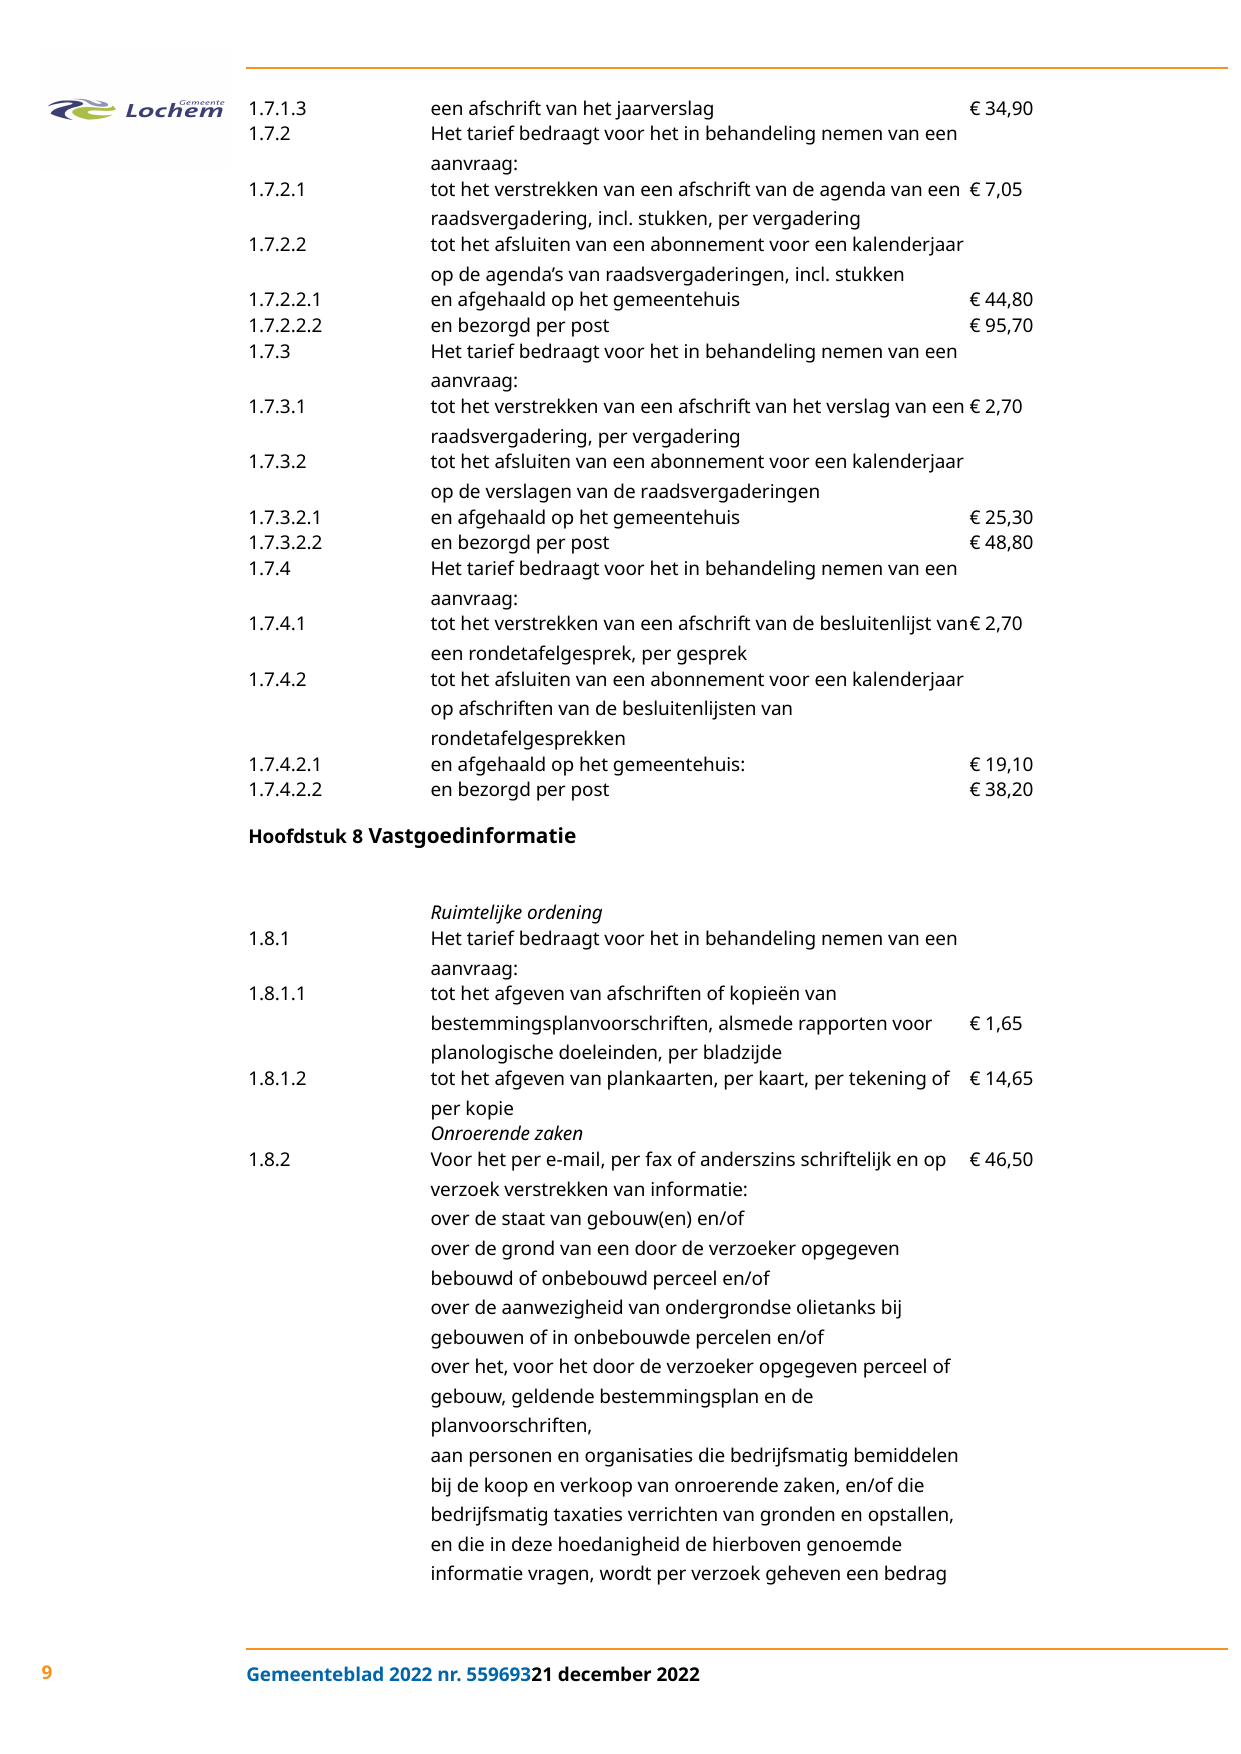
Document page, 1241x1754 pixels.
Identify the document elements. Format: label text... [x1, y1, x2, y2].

table_cell en bezorgd per post [430, 777, 969, 802]
table_cell Voor het per e-mail, per fax of anderszins schriftelijk en op verzoek verstrekken van informatie: over de staat van gebouw(en) en/of over de grond van een door de verzoeker opgegeven bebouwd of onbebouwd perceel en/of over de aanwezigheid van ondergrondse olietanks bij gebouwen of in onbebouwde percelen en/of over het, voor het door de verzoeker opgegeven perceel of gebouw, geldende bestemmingsplan en de planvoorschriften, aan personen en organisaties die bedrijfsmatig bemiddelen bij de koop en verkoop van onroerende zaken, en/of die bedrijfsmatig taxaties verrichten van gronden en opstallen, en die in deze hoedanigheid de hierboven genoemde informatie vragen, wordt per verzoek geheven een bedrag [430, 1146, 969, 1586]
table_cell 1.7.2.1 [248, 176, 430, 231]
table_cell en afgehaald op het gemeentehuis: [430, 751, 969, 777]
table_cell tot het verstrekken van een afschrift van de besluitenlijst van een rondetafelgesprek, per gesprek [430, 611, 969, 666]
text Hoofdstuk 8 Vastgoedinformatie [248, 822, 1152, 850]
table_cell 1.8.2 [248, 1146, 430, 1586]
table_cell en bezorgd per post [430, 530, 969, 555]
table_cell tot het afsluiten van een abonnement voor een kalenderjaar op afschriften van de besluitenlijsten van rondetafelgesprekken [430, 666, 969, 751]
table_cell € 2,70 [969, 611, 1152, 666]
table_cell tot het afsluiten van een abonnement voor een kalenderjaar op de agenda’s van raadsvergaderingen, incl. stukken [430, 231, 969, 286]
table_cell 1.7.3.2.1 [248, 504, 430, 529]
table_cell tot het afgeven van afschriften of kopieën van bestemmingsplanvoorschriften, alsmede rapporten voor planologische doeleinden, per bladzijde [430, 980, 969, 1065]
table_cell [969, 666, 1152, 751]
table_cell 1.7.4 [248, 555, 430, 611]
table_cell 1.7.4.1 [248, 611, 430, 666]
table_cell en afgehaald op het gemeentehuis [430, 286, 969, 312]
table_cell [969, 338, 1152, 393]
table_cell tot het verstrekken van een afschrift van de agenda van een raadsvergadering, incl. stukken, per vergadering [430, 176, 969, 231]
table_cell 1.8.1.2 [248, 1065, 430, 1121]
table_cell [969, 555, 1152, 611]
table_cell € 25,30 [969, 504, 1152, 529]
table_cell 1.7.4.2.2 [248, 777, 430, 802]
table_cell 1.7.2.2.1 [248, 286, 430, 312]
table_cell 1.7.4.2.1 [248, 751, 430, 777]
table_cell Het tarief bedraagt voor het in behandeling nemen van een aanvraag: [430, 121, 969, 176]
table_header Ruimtelijke ordening [430, 899, 969, 925]
table_cell 1.7.2 [248, 121, 430, 176]
table_cell tot het afgeven van plankaarten, per kaart, per tekening of per kopie [430, 1065, 969, 1121]
table_cell Het tarief bedraagt voor het in behandeling nemen van een aanvraag: [430, 555, 969, 611]
table_cell [969, 449, 1152, 504]
table_cell € 2,70 [969, 393, 1152, 448]
table_cell € 1,65 [969, 980, 1152, 1065]
table_cell 1.7.2.2 [248, 231, 430, 286]
table_cell 1.7.3.2 [248, 449, 430, 504]
table_cell € 46,50 [969, 1146, 1152, 1586]
table_cell 1.7.3.2.2 [248, 530, 430, 555]
table_cell tot het afsluiten van een abonnement voor een kalenderjaar op de verslagen van de raadsvergaderingen [430, 449, 969, 504]
table_cell Onroerende zaken [430, 1121, 969, 1146]
table_cell tot het verstrekken van een afschrift van het verslag van een raadsvergadering, per vergadering [430, 393, 969, 448]
table_cell 1.7.1.3 [248, 95, 430, 121]
table_cell 1.7.3.1 [248, 393, 430, 448]
table_cell 1.8.1 [248, 925, 430, 980]
table_cell € 34,90 [969, 95, 1152, 121]
table_cell € 19,10 [969, 751, 1152, 777]
table_cell [969, 925, 1152, 980]
table_cell Het tarief bedraagt voor het in behandeling nemen van een aanvraag: [430, 338, 969, 393]
table_header [248, 899, 430, 925]
table_cell € 38,20 [969, 777, 1152, 802]
table_cell [248, 1121, 430, 1146]
picture [41, 47, 231, 172]
table_cell € 44,80 [969, 286, 1152, 312]
table_cell € 95,70 [969, 312, 1152, 338]
table_cell € 14,65 [969, 1065, 1152, 1121]
table_cell € 48,80 [969, 530, 1152, 555]
table_cell [969, 121, 1152, 176]
table_cell 1.7.2.2.2 [248, 312, 430, 338]
table_header [969, 899, 1152, 925]
table_cell € 7,05 [969, 176, 1152, 231]
table_cell een afschrift van het jaarverslag [430, 95, 969, 121]
table_cell en bezorgd per post [430, 312, 969, 338]
table_cell [969, 1121, 1152, 1146]
table_cell 1.7.4.2 [248, 666, 430, 751]
table_cell 1.8.1.1 [248, 980, 430, 1065]
table_cell 1.7.3 [248, 338, 430, 393]
table_cell Het tarief bedraagt voor het in behandeling nemen van een aanvraag: [430, 925, 969, 980]
table_cell [969, 231, 1152, 286]
table_cell en afgehaald op het gemeentehuis [430, 504, 969, 529]
